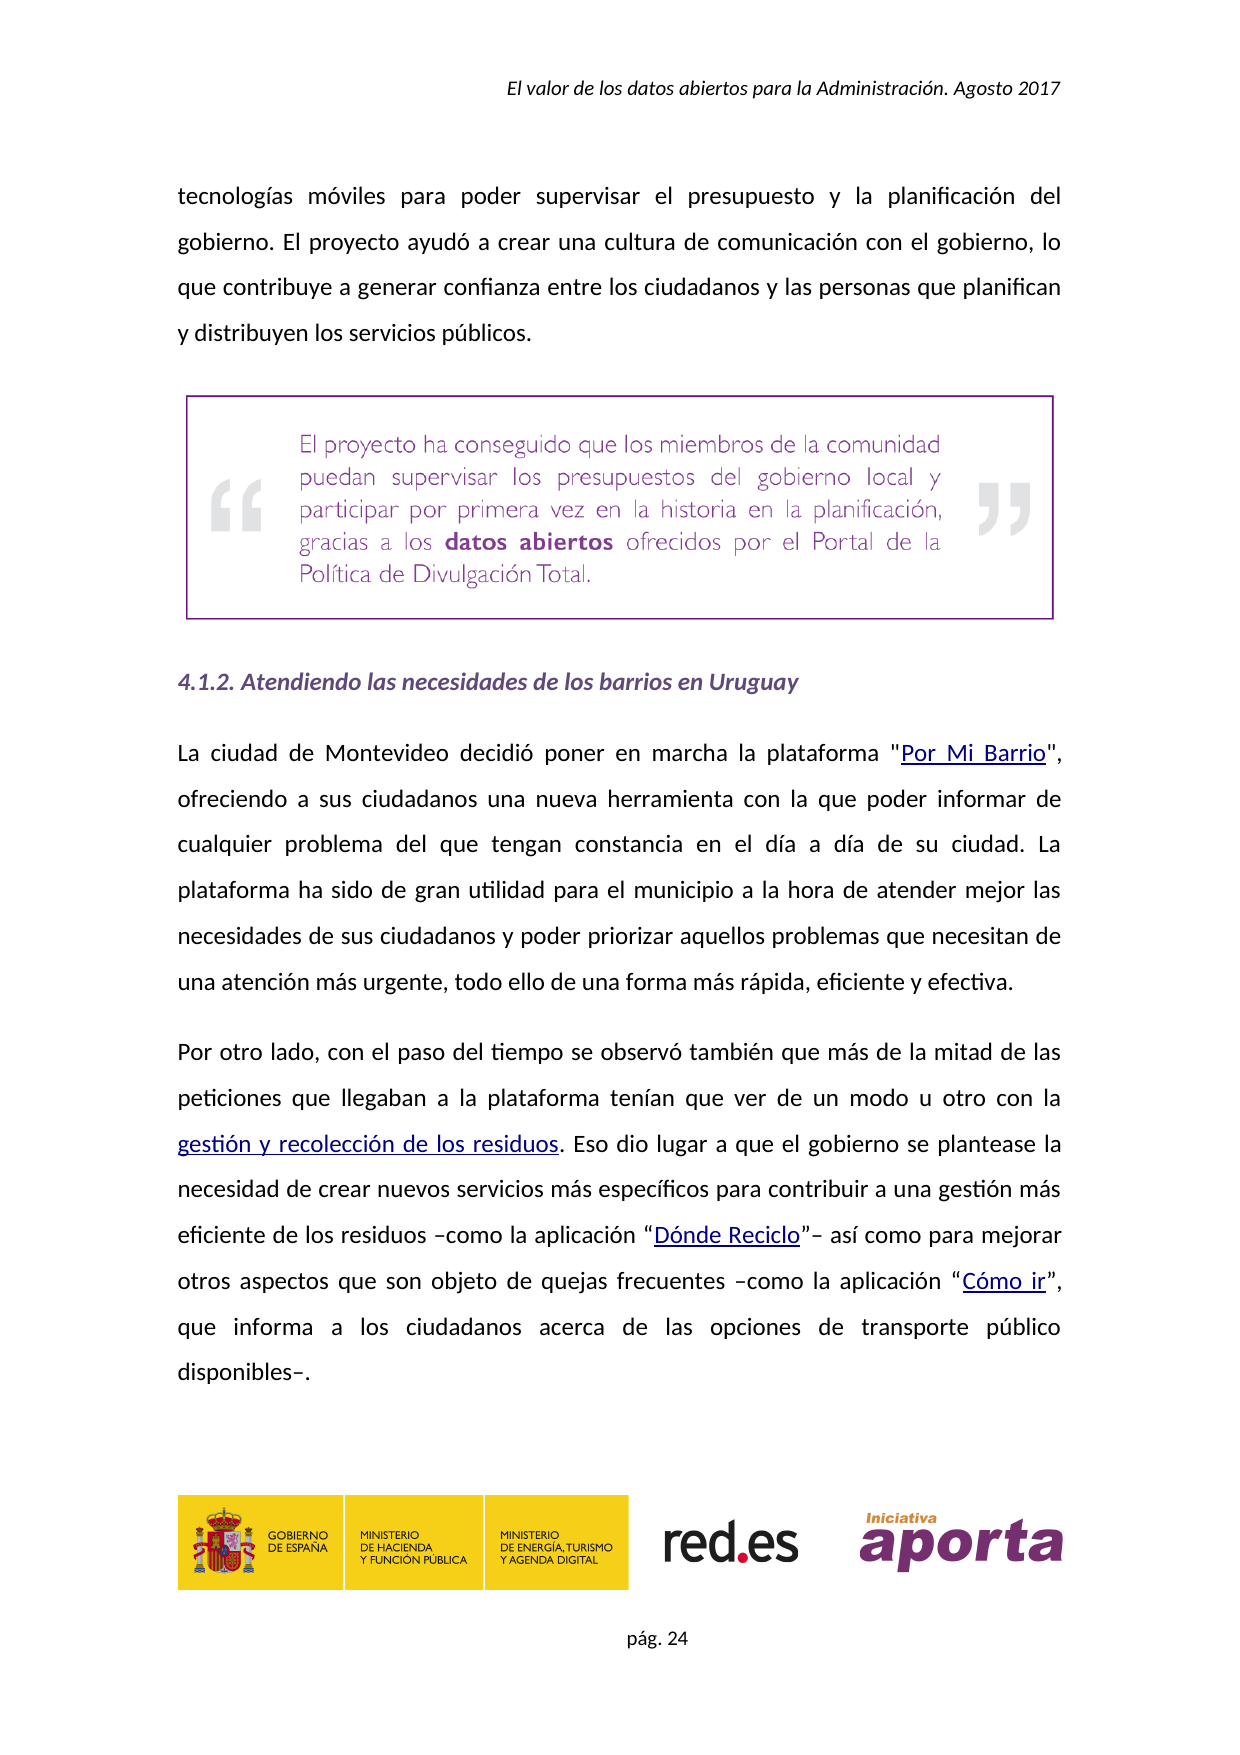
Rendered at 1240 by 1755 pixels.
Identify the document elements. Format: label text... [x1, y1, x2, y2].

subtitle 4.1.2. Atendiendo las necesidades de los barrios en Uruguay [177, 666, 1062, 697]
text Por otro lado, con el paso del tiempo se observó también que más de la mitad de las peticiones que llegaban a la plataforma tenían que ver de un modo u otro con la gestión y recolección de los residuos. Eso dio lugar a que el gobierno se plantease la necesidad de crear nuevos servicios más específicos para contribuir a una gestión más eficiente de los residuos –como la aplicación “Dónde Reciclo”– así como para mejorar otros aspectos que son objeto de quejas frecuentes –como la aplicación “Cómo ir”, que informa a los ciudadanos acerca de las opciones de transporte público disponibles–. [177, 1036, 1062, 1387]
text La ciudad de Montevideo decidió poner en marcha la plataforma "Por Mi Barrio", ofreciendo a sus ciudadanos una nueva herramienta con la que poder informar de cualquier problema del que tengan constancia en el día a día de su ciudad. La plataforma ha sido de gran utilidad para el municipio a la hora de atender mejor las necesidades de sus ciudadanos y poder priorizar aquellos problemas que necesitan de una atención más urgente, todo ello de una forma más rápida, eficiente y efectiva. [177, 737, 1062, 996]
text tecnologías móviles para poder supervisar el presupuesto y la planificación del gobierno. El proyecto ayudó a crear una cultura de comunicación con el gobierno, lo que contribuye a generar confianza entre los ciudadanos y las personas que planifican y distribuyen los servicios públicos. [177, 180, 1062, 348]
